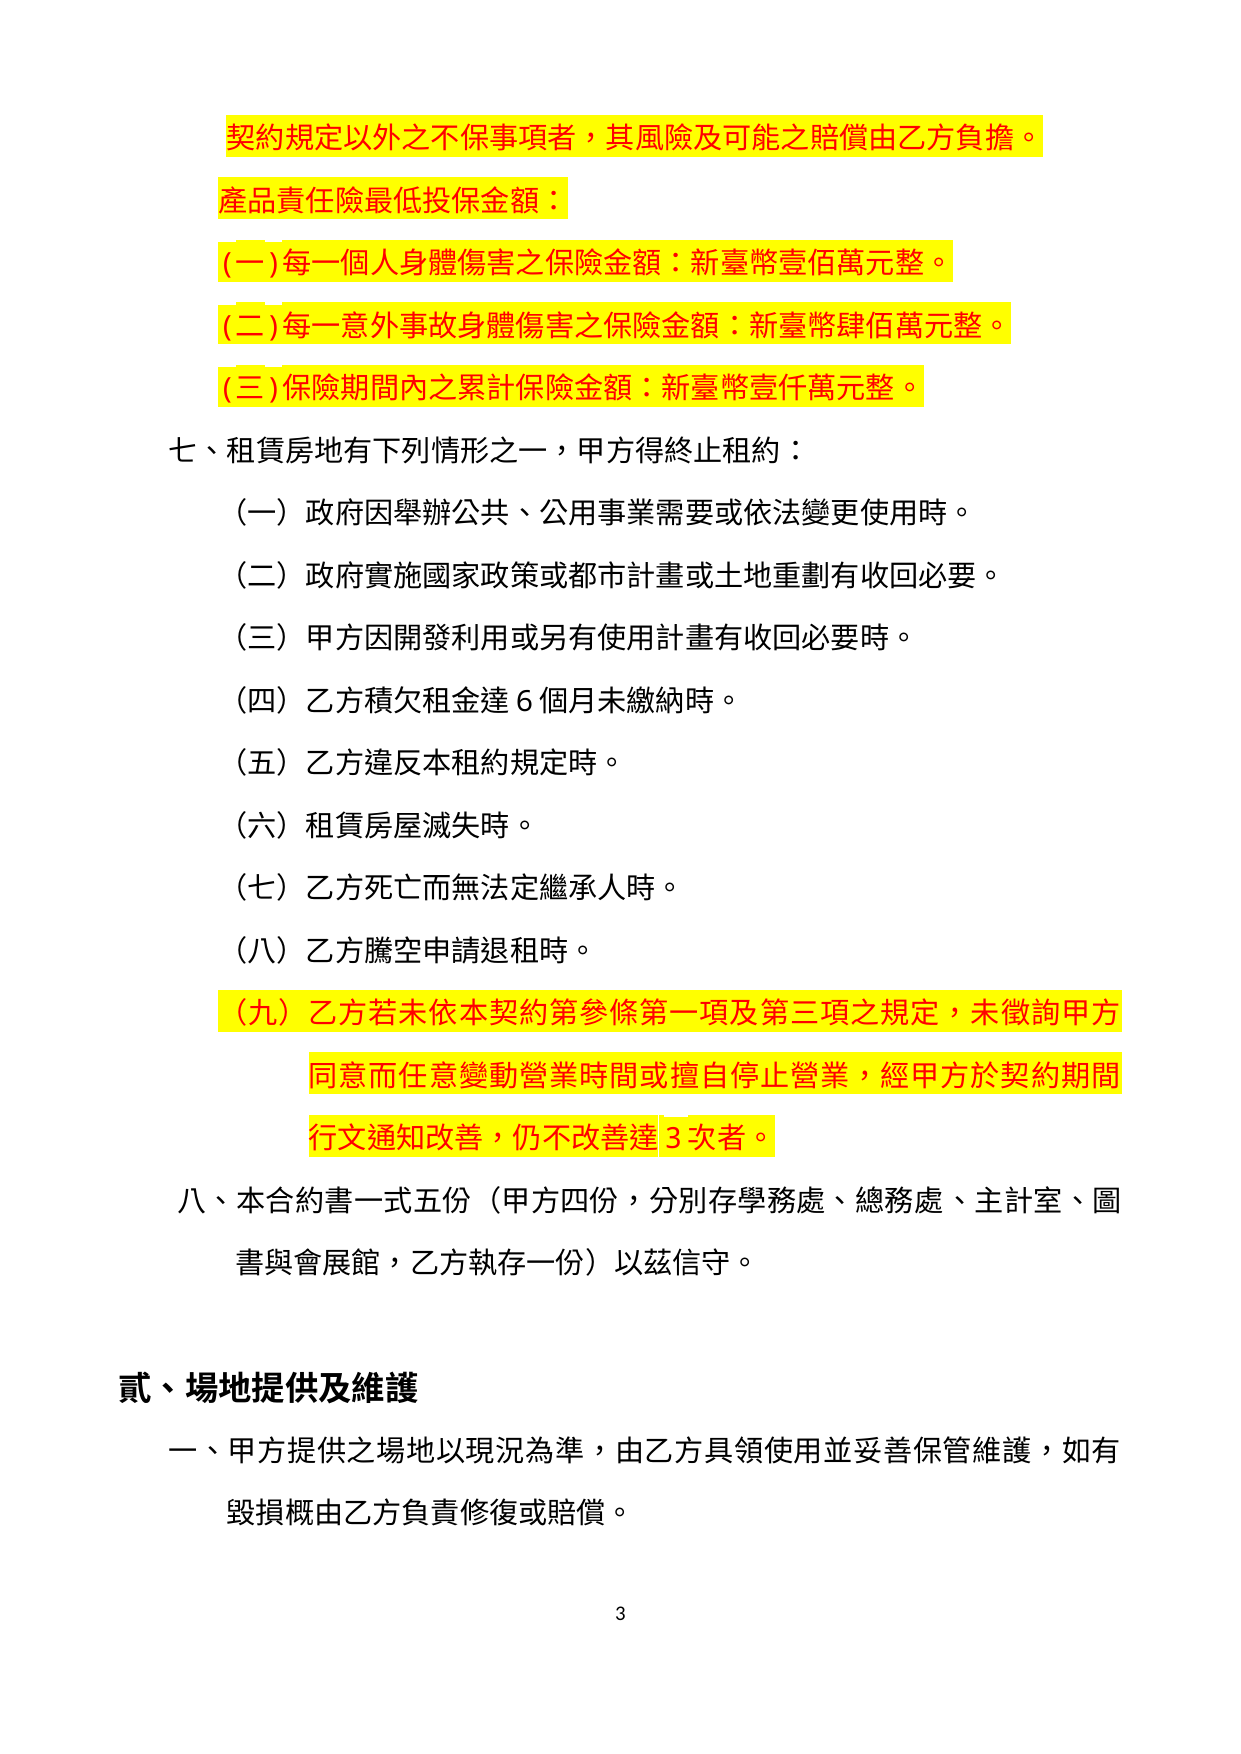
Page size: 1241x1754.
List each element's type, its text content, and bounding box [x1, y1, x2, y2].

text （九）乙方若未依本契約第參條第一項及第三項之規定，未徵詢甲方同意而任意變動營業時間或擅自停止營業，經甲方於契約期間行文通知改善，仍不改善達3次者。 [218, 969, 1122, 1157]
subtitle 一、甲方提供之場地以現況為準，由乙方具領使用並妥善保管維護，如有毀損概由乙方負責修復或賠償。 [168, 1407, 1122, 1532]
text （四）乙方積欠租金達6個月未繳納時。 [218, 657, 1122, 719]
text （五）乙方違反本租約規定時。 [218, 719, 1122, 782]
text （六）租賃房屋滅失時。 [218, 782, 1122, 844]
text (三)保險期間內之累計保險金額：新臺幣壹仟萬元整。 [218, 344, 1122, 407]
text 七、租賃房地有下列情形之一，甲方得終止租約： [168, 407, 1122, 469]
text 八、本合約書一式五份（甲方四份，分別存學務處、總務處、主計室、圖書與會展館，乙方執存一份）以茲信守。 [118, 1157, 1122, 1282]
text （一）政府因舉辦公共、公用事業需要或依法變更使用時。 [218, 469, 1122, 532]
text (一)每一個人身體傷害之保險金額：新臺幣壹佰萬元整。 [218, 219, 1122, 282]
subtitle 契約規定以外之不保事項者，其風險及可能之賠償由乙方負擔。 [168, 94, 1122, 157]
text (二)每一意外事故身體傷害之保險金額：新臺幣肆佰萬元整。 [218, 282, 1122, 344]
text （三）甲方因開發利用或另有使用計畫有收回必要時。 [218, 594, 1122, 657]
text （八）乙方騰空申請退租時。 [218, 907, 1122, 969]
text （七）乙方死亡而無法定繼承人時。 [218, 844, 1122, 907]
text （二）政府實施國家政策或都市計畫或土地重劃有收回必要。 [218, 532, 1122, 594]
subtitle 產品責任險最低投保金額： [218, 157, 1122, 219]
text 貳、場地提供及維護 [118, 1344, 1122, 1407]
